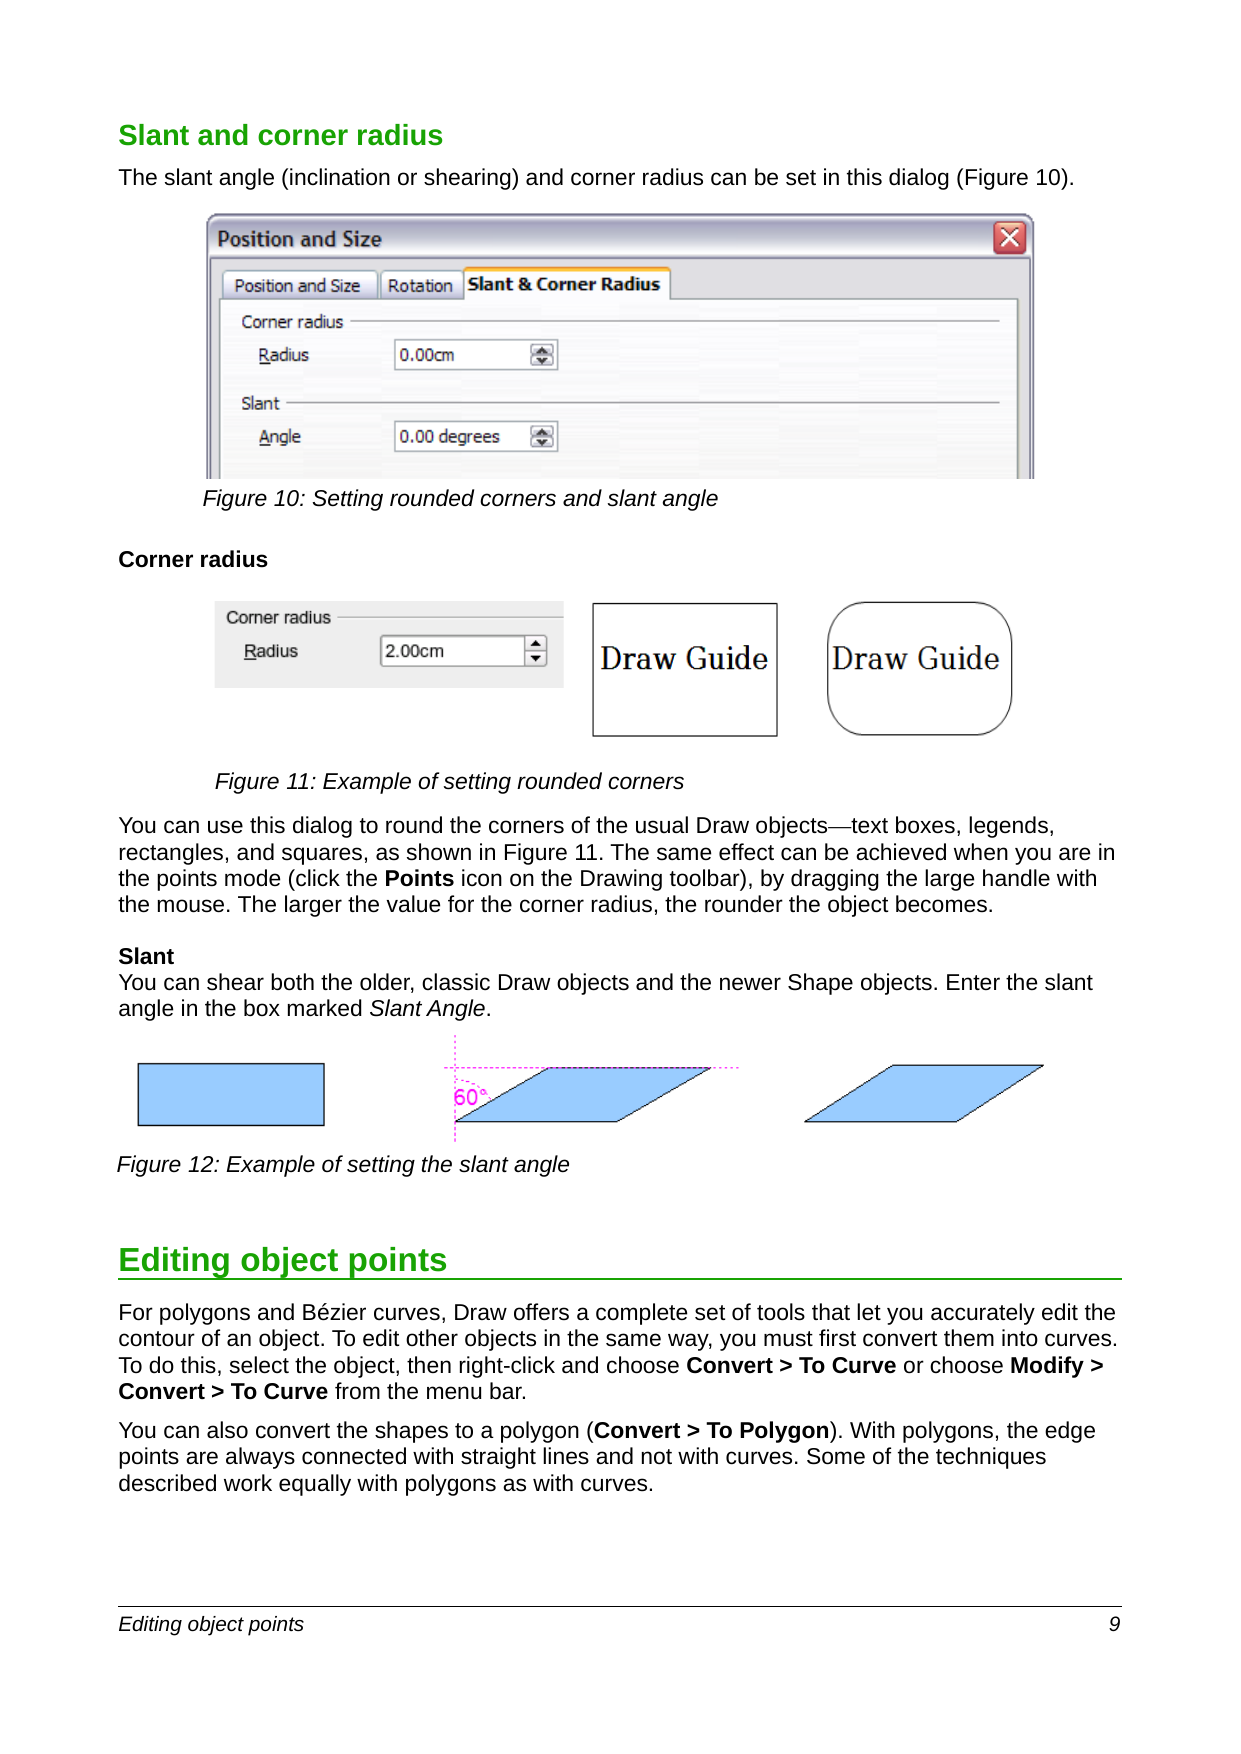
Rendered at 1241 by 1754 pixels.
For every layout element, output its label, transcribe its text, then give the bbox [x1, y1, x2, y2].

picture [202, 209, 1039, 479]
text For polygons and Bézier curves, Draw offers a complete set of tools that let you accurately edit the contour of an object. To edit other objects in the same way, you must first convert them into curves. To do this, select the object, then right-click and choose Convert > To Curve or choose Modify > Convert > To Curve from the menu bar. [118, 1299, 1122, 1404]
table_header [434, 1034, 799, 1151]
picture [798, 1040, 1068, 1146]
table_cell Figure 12: Example of setting the slant angle [116, 1151, 1121, 1184]
table_header [799, 1034, 1121, 1151]
text Figure 10: Setting rounded corners and slant angle [202, 484, 1038, 511]
text Corner radius [118, 546, 1122, 573]
picture [214, 601, 564, 688]
table_header [116, 1034, 434, 1151]
picture [434, 1034, 742, 1143]
text You can use this dialog to round the corners of the usual Draw objects—text boxes, legends, rectangles, and squares, as shown in Figure 11. The same effect can be achieved when you are in the points mode (click the Points icon on the Drawing toolbar), by dragging the large handle with the mouse. The larger the value for the corner radius, the rounder the object becomes. [118, 812, 1122, 918]
subtitle Slant and corner radius [118, 118, 1122, 152]
text The slant angle (inclination or shearing) and corner radius can be set in this dialog (Figure 10). [118, 164, 1122, 190]
text Figure 11: Example of setting rounded corners [214, 768, 1026, 794]
subtitle Editing object points [118, 1239, 1122, 1278]
picture [582, 585, 1026, 762]
text You can also convert the shapes to a polygon (Convert > To Polygon). With polygons, the edge points are always connected with straight lines and not with curves. Some of the techniques described work equally with polygons as with curves. [118, 1417, 1122, 1496]
text Slant [118, 943, 1122, 969]
text You can shear both the older, classic Draw objects and the newer Shape objects. Enter the slant angle in the box marked Slant Angle. [118, 969, 1122, 1022]
picture [116, 1040, 353, 1152]
